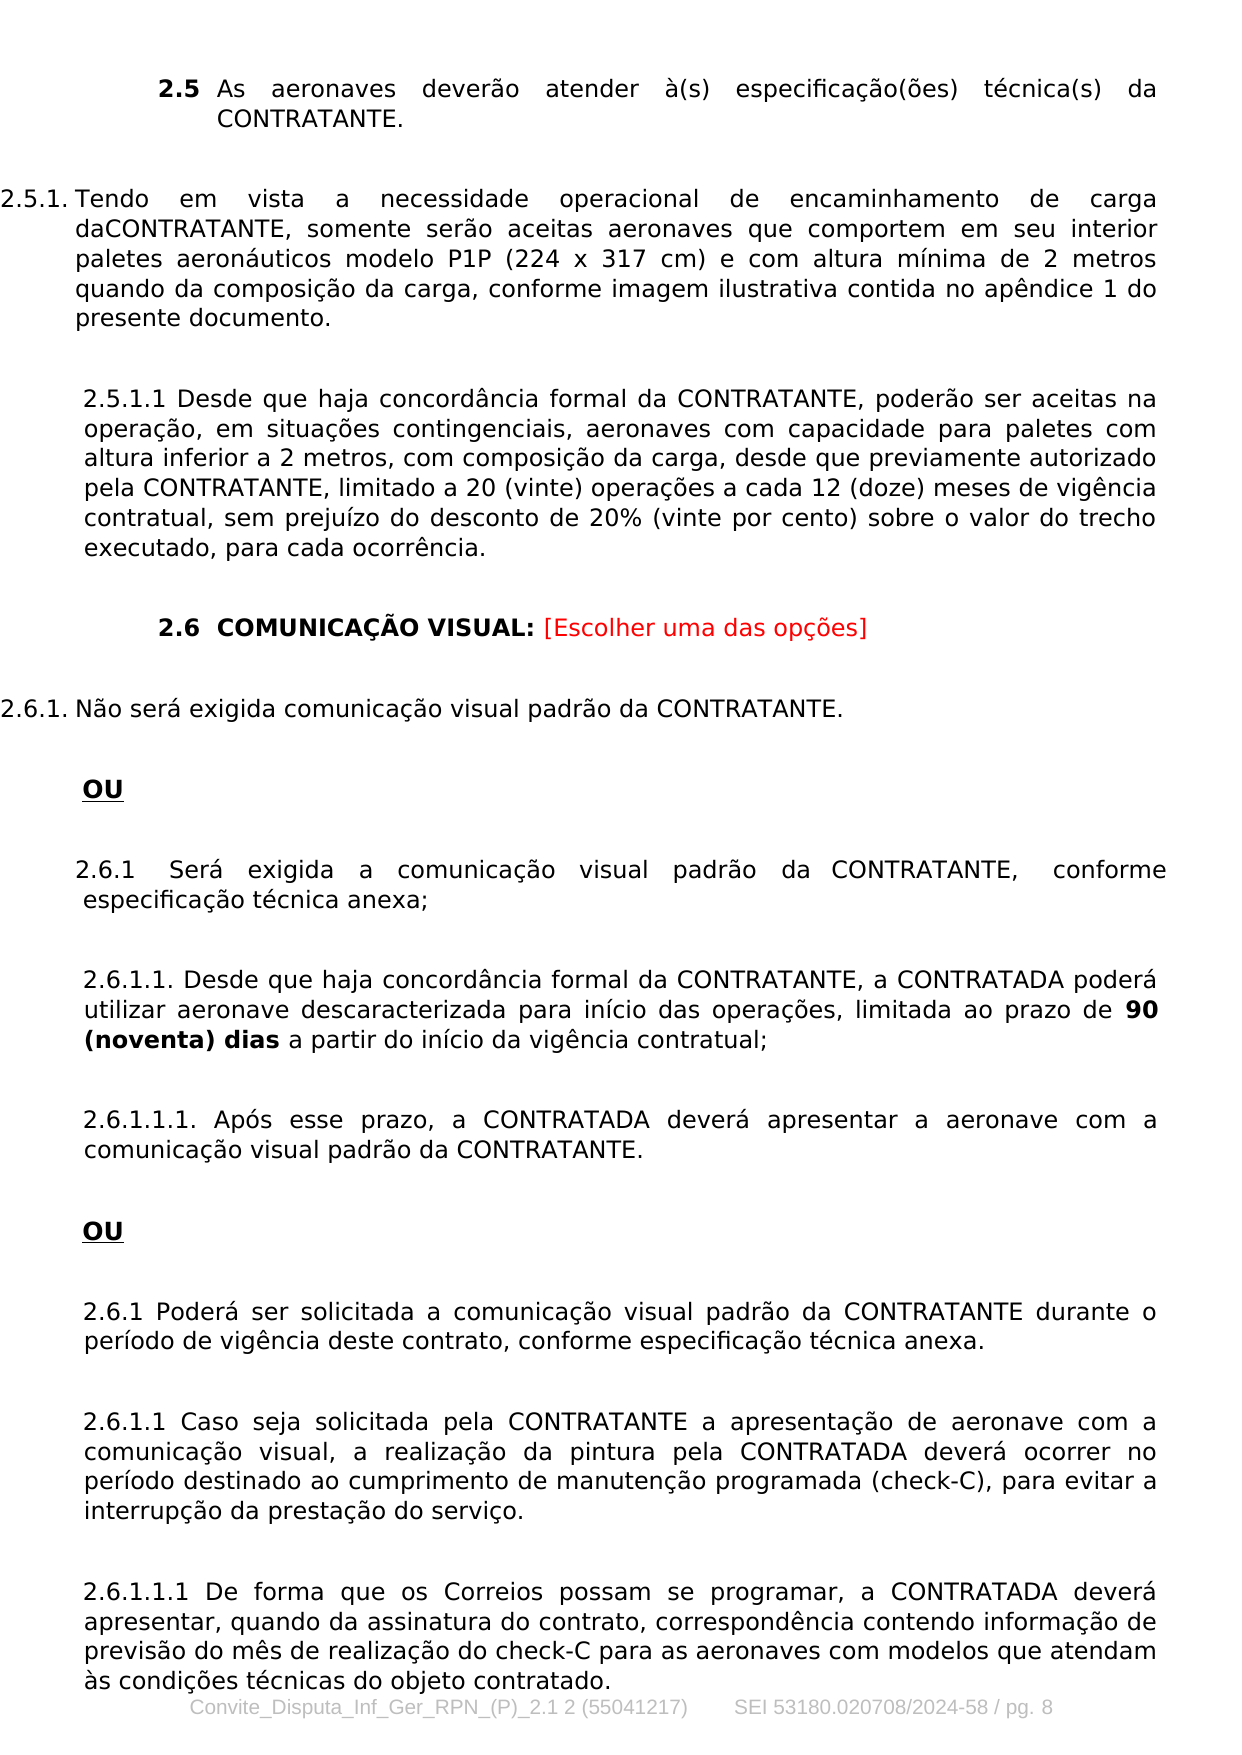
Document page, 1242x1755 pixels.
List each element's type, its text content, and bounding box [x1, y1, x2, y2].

text 2.6.1.1 Caso seja solicitada pela CONTRATANTE a apresentação de aeronave com a comunicação visual, a realização da pintura pela CONTRATADA deverá ocorrer no período destinado ao cumprimento de manutenção programada (check-C), para evitar a interrupção da prestação do serviço. [83, 1408, 1158, 1525]
text 2.6.1.1.1. Após esse prazo, a CONTRATADA deverá apresentar a aeronave com a comunicação visual padrão da CONTRATANTE. [83, 1107, 1158, 1164]
text 2.6.1.1.1 De forma que os Correios possam se programar, a CONTRATADA deverá apresentar, quando da assinatura do contrato, correspondência contendo informação de previsão do mês de realização do check-C para as aeronaves com modelos que atendam às condições técnicas do objeto contratado. [83, 1578, 1158, 1695]
text 2.6.1 Será exigida a comunicação visual padrão da CONTRATANTE, conforme [75, 856, 1167, 884]
list Não será exigida comunicação visual padrão da CONTRATANTE. [0, 695, 1158, 723]
text especificação técnica anexa; [83, 886, 1158, 914]
list COMUNICAÇÃO VISUAL: [Escolher uma das opções] [158, 614, 1158, 642]
subtitle OU [82, 1217, 1167, 1246]
list Tendo em vista a necessidade operacional de encaminhamento de carga daCONTRATANTE, somente serão aceitas aeronaves que comportem em seu interior paletes aeronáuticos modelo P1P (224 x 317 cm) e com altura mínima de 2 metros quando da composição da carga, conforme imagem ilustrativa contida no apêndice 1 do presente documento. [0, 185, 1158, 332]
text 2.6.1 Poderá ser solicitada a comunicação visual padrão da CONTRATANTE durante o período de vigência deste contrato, conforme especificação técnica anexa. [83, 1298, 1158, 1355]
text 2.5.1.1 Desde que haja concordância formal da CONTRATANTE, poderão ser aceitas na operação, em situações contingenciais, aeronaves com capacidade para paletes com altura inferior a 2 metros, com composição da carga, desde que previamente autorizado pela CONTRATANTE, limitado a 20 (vinte) operações a cada 12 (doze) meses de vigência contratual, sem prejuízo do desconto de 20% (vinte por cento) sobre o valor do trecho executado, para cada ocorrência. [83, 385, 1158, 562]
subtitle OU [82, 775, 1167, 804]
list As aeronaves deverão atender à(s) especificação(ões) técnica(s) da CONTRATANTE. [158, 75, 1158, 133]
text 2.6.1.1. Desde que haja concordância formal da CONTRATANTE, a CONTRATADA poderá utilizar aeronave descaracterizada para início das operações, limitada ao prazo de 90 (noventa) dias a partir do início da vigência contratual; [83, 966, 1158, 1054]
